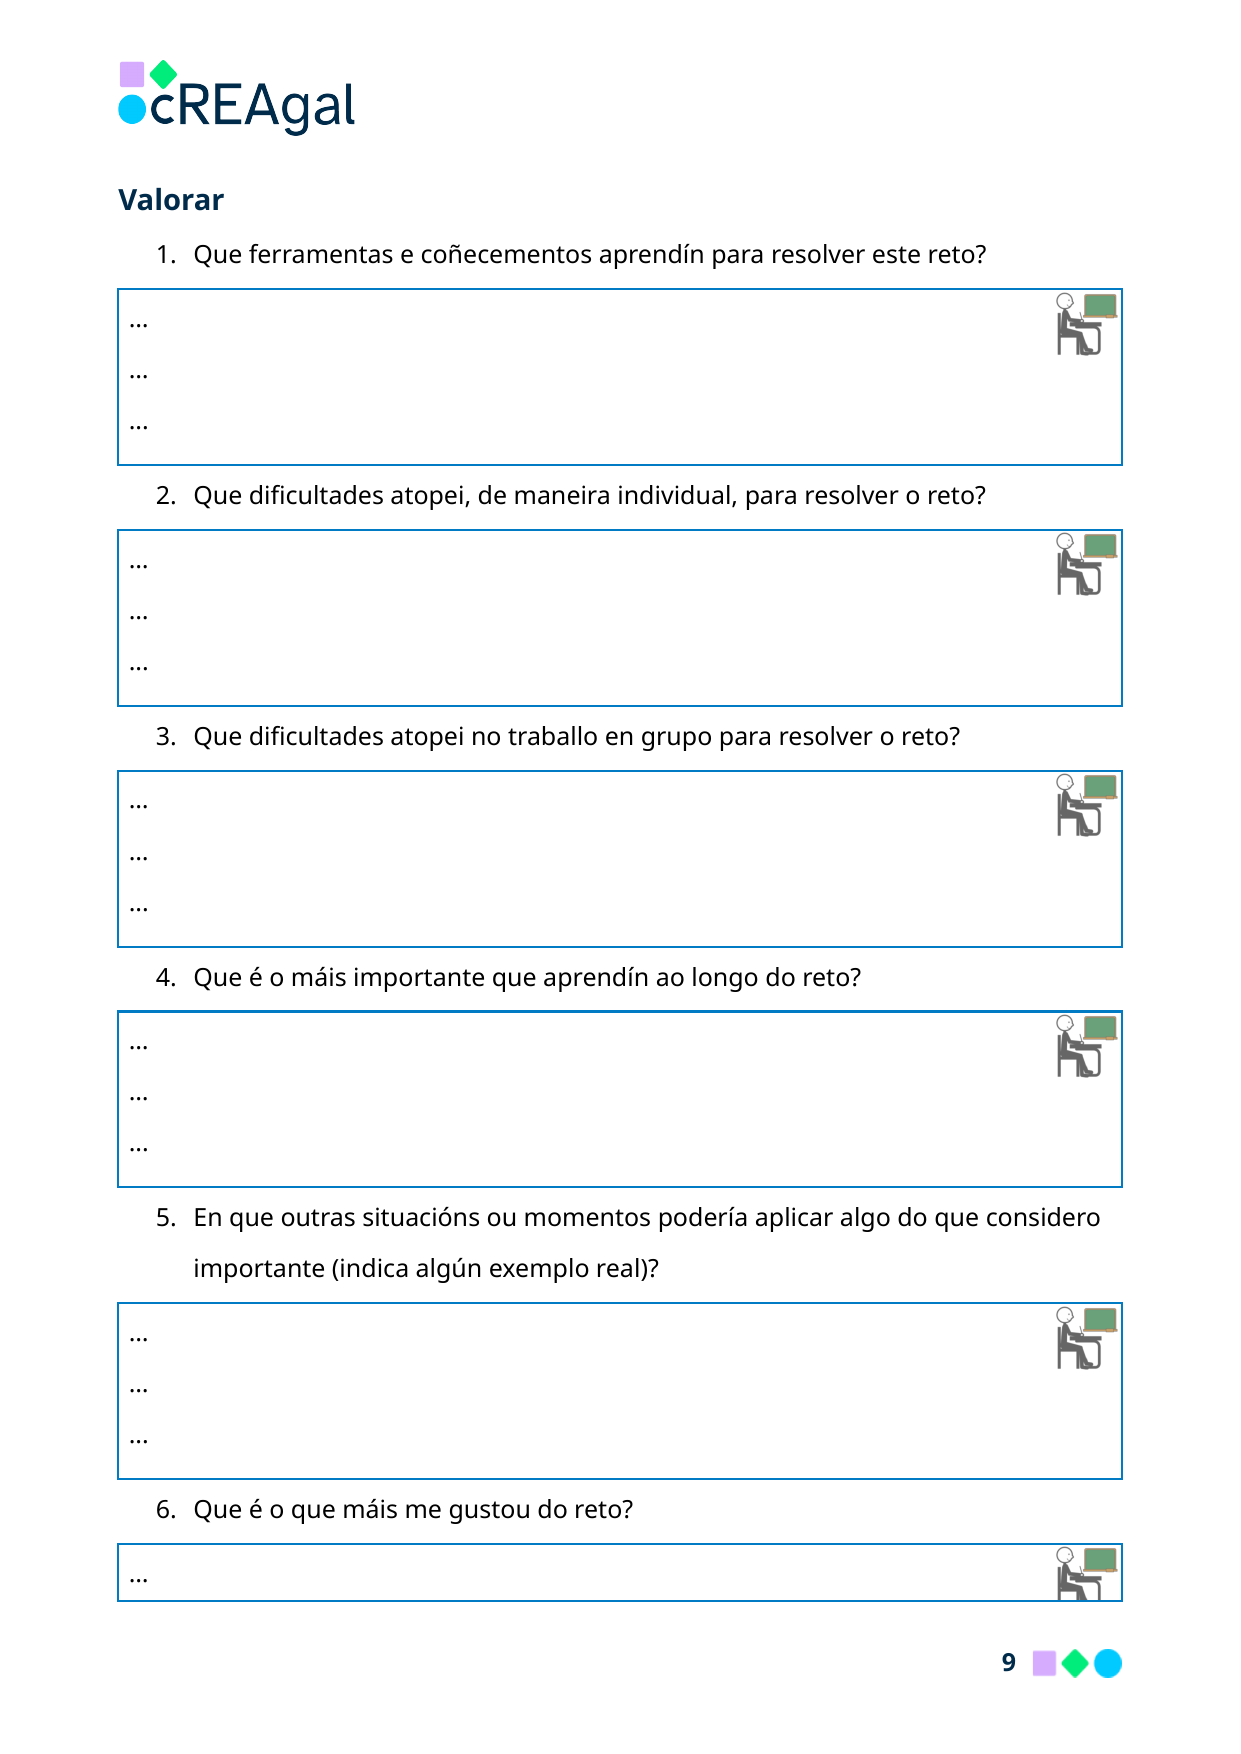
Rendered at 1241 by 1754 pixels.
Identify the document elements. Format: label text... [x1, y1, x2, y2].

list Que dificultades atopei, de maneira individual, para resolver o reto? [156, 478, 1122, 512]
picture [1111, 1666, 1122, 1678]
table_header … [119, 1545, 1121, 1600]
picture [1032, 1649, 1105, 1678]
list Que dificultades atopei no traballo en grupo para resolver o reto? [156, 719, 1122, 753]
picture [118, 60, 355, 136]
subtitle Valorar [118, 179, 1122, 219]
table_header … … ... [119, 531, 1121, 705]
table_header … … ... [119, 1304, 1121, 1478]
list Que é o que máis me gustou do reto? [156, 1492, 1122, 1526]
list Que é o máis importante que aprendín ao longo do reto? [156, 959, 1122, 993]
list En que outras situacións ou momentos podería aplicar algo do que considero importante (indica algún exemplo real)? [156, 1200, 1122, 1285]
picture [1112, 1649, 1122, 1660]
list Que ferramentas e coñecementos aprendín para resolver este reto? [156, 237, 1122, 271]
table_header … … ... [119, 290, 1121, 464]
table_header … … ... [119, 772, 1121, 946]
table_header … … ... [119, 1013, 1121, 1186]
